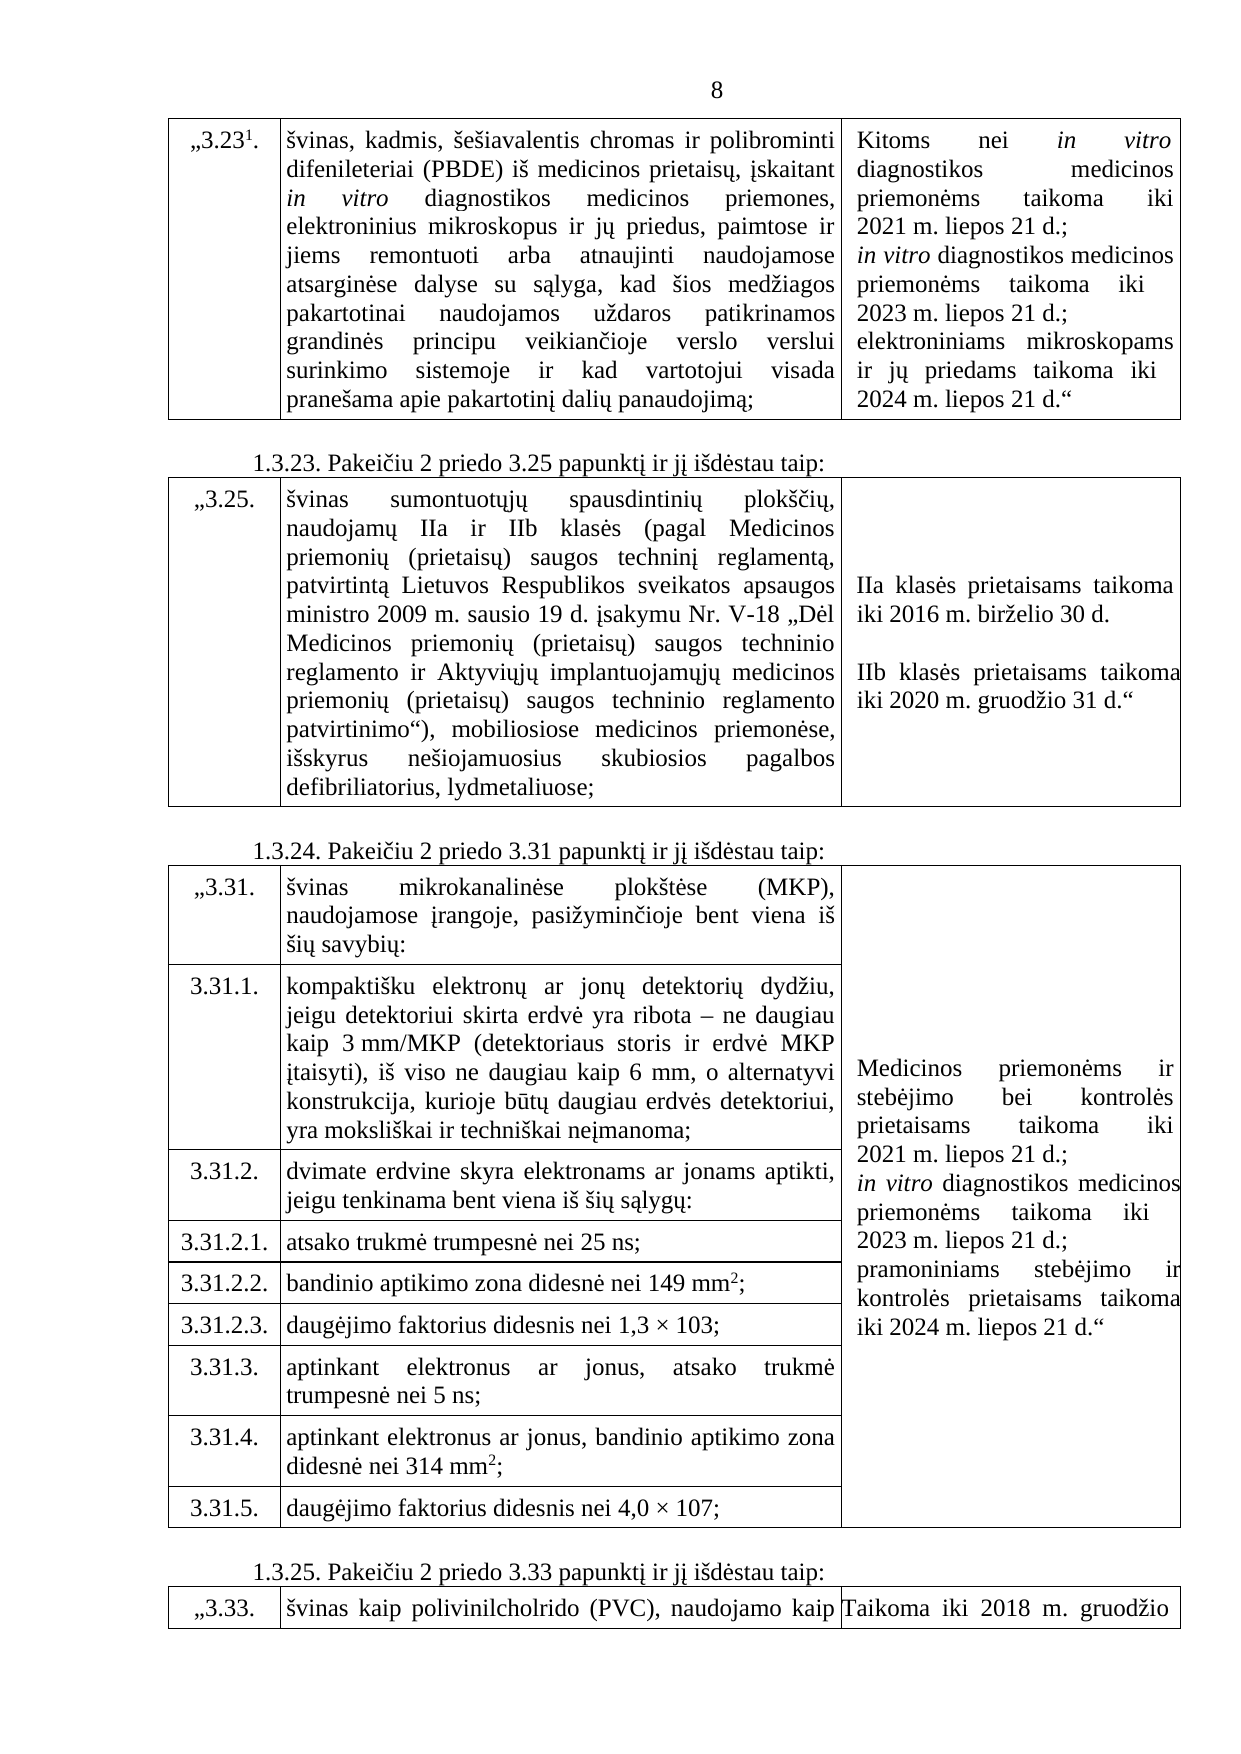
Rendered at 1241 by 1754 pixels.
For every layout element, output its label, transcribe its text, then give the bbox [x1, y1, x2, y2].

table_cell bandinio aptikimo zona didesnė nei 149 mm2; [281, 1263, 841, 1303]
table_header „3.231. [169, 119, 280, 418]
table_header „3.31. [169, 866, 280, 964]
table_header „3.25. [169, 478, 280, 806]
table_cell 3.31.2.1. [169, 1221, 280, 1261]
table_cell 3.31.2.3. [169, 1304, 280, 1345]
table_header IIa klasės prietaisams taikoma iki 2016 m. birželio 30 d. IIb klasės prietaisams taikoma iki 2020 m. gruodžio 31 d.“ [842, 478, 1180, 806]
table_header „3.33. [169, 1587, 280, 1627]
table_cell 3.31.5. [169, 1487, 280, 1527]
table_cell daugėjimo faktorius didesnis nei 1,3 × 103; [281, 1304, 841, 1345]
table_cell aptinkant elektronus ar jonus, bandinio aptikimo zona didesnė nei 314 mm2; [281, 1416, 841, 1486]
table_header švinas mikrokanalinėse plokštėse (MKP), naudojamose įrangoje, pasižyminčioje bent viena iš šių savybių: [281, 866, 841, 964]
table_cell 3.31.1. [169, 965, 280, 1149]
table_header švinas kaip polivinilcholrido (PVC), naudojamo kaip [281, 1587, 841, 1627]
table_header švinas sumontuotųjų spausdintinių plokščių, naudojamų IIa ir IIb klasės (pagal Medicinos priemonių (prietaisų) saugos techninį reglamentą, patvirtintą Lietuvos Respublikos sveikatos apsaugos ministro 2009 m. sausio 19 d. įsakymu Nr. V-18 „Dėl Medicinos priemonių (prietaisų) saugos techninio reglamento ir Aktyviųjų implantuojamųjų medicinos priemonių (prietaisų) saugos techninio reglamento patvirtinimo“), mobiliosiose medicinos priemonėse, išskyrus nešiojamuosius skubiosios pagalbos defibriliatorius, lydmetaliuose; [281, 478, 841, 806]
table_header Kitoms nei in vitro diagnostikos medicinos priemonėms taikoma iki 2021 m. liepos 21 d.; in vitro diagnostikos medicinos priemonėms taikoma iki 2023 m. liepos 21 d.; elektroniniams mikroskopams ir jų priedams taikoma iki 2024 m. liepos 21 d.“ [842, 119, 1180, 418]
table_cell atsako trukmė trumpesnė nei 25 ns; [281, 1221, 841, 1261]
table_cell dvimate erdvine skyra elektronams ar jonams aptikti, jeigu tenkinama bent viena iš šių sąlygų: [281, 1150, 841, 1220]
table_cell daugėjimo faktorius didesnis nei 4,0 × 107; [281, 1487, 841, 1527]
table_cell 3.31.2. [169, 1150, 280, 1220]
table_cell 3.31.2.2. [169, 1263, 280, 1303]
table_header švinas, kadmis, šešiavalentis chromas ir polibrominti difenileteriai (PBDE) iš medicinos prietaisų, įskaitant in vitro diagnostikos medicinos priemones, elektroninius mikroskopus ir jų priedus, paimtose ir jiems remontuoti arba atnaujinti naudojamose atsarginėse dalyse su sąlyga, kad šios medžiagos pakartotinai naudojamos uždaros patikrinamos grandinės principu veikiančioje verslo verslui surinkimo sistemoje ir kad vartotojui visada pranešama apie pakartotinį dalių panaudojimą; [281, 119, 841, 418]
text 1.3.25. Pakeičiu 2 priedo 3.33 papunktį ir jį išdėstau taip: [177, 1557, 1181, 1586]
table_header Taikoma iki 2018 m. gruodžio [842, 1587, 1180, 1627]
table_header Medicinos priemonėms ir stebėjimo bei kontrolės prietaisams taikoma iki 2021 m. liepos 21 d.; in vitro diagnostikos medicinos priemonėms taikoma iki 2023 m. liepos 21 d.; pramoniniams stebėjimo ir kontrolės prietaisams taikoma iki 2024 m. liepos 21 d.“ [842, 866, 1180, 1527]
table_cell aptinkant elektronus ar jonus, atsako trukmė trumpesnė nei 5 ns; [281, 1346, 841, 1415]
text 1.3.23. Pakeičiu 2 priedo 3.25 papunktį ir jį išdėstau taip: [177, 448, 1181, 477]
table_cell kompaktišku elektronų ar jonų detektorių dydžiu, jeigu detektoriui skirta erdvė yra ribota – ne daugiau kaip 3 mm/MKP (detektoriaus storis ir erdvė MKP įtaisyti), iš viso ne daugiau kaip 6 mm, o alternatyvi konstrukcija, kurioje būtų daugiau erdvės detektoriui, yra moksliškai ir techniškai neįmanoma; [281, 965, 841, 1149]
text 1.3.24. Pakeičiu 2 priedo 3.31 papunktį ir jį išdėstau taip: [177, 836, 1181, 865]
table_cell 3.31.4. [169, 1416, 280, 1486]
table_cell 3.31.3. [169, 1346, 280, 1415]
